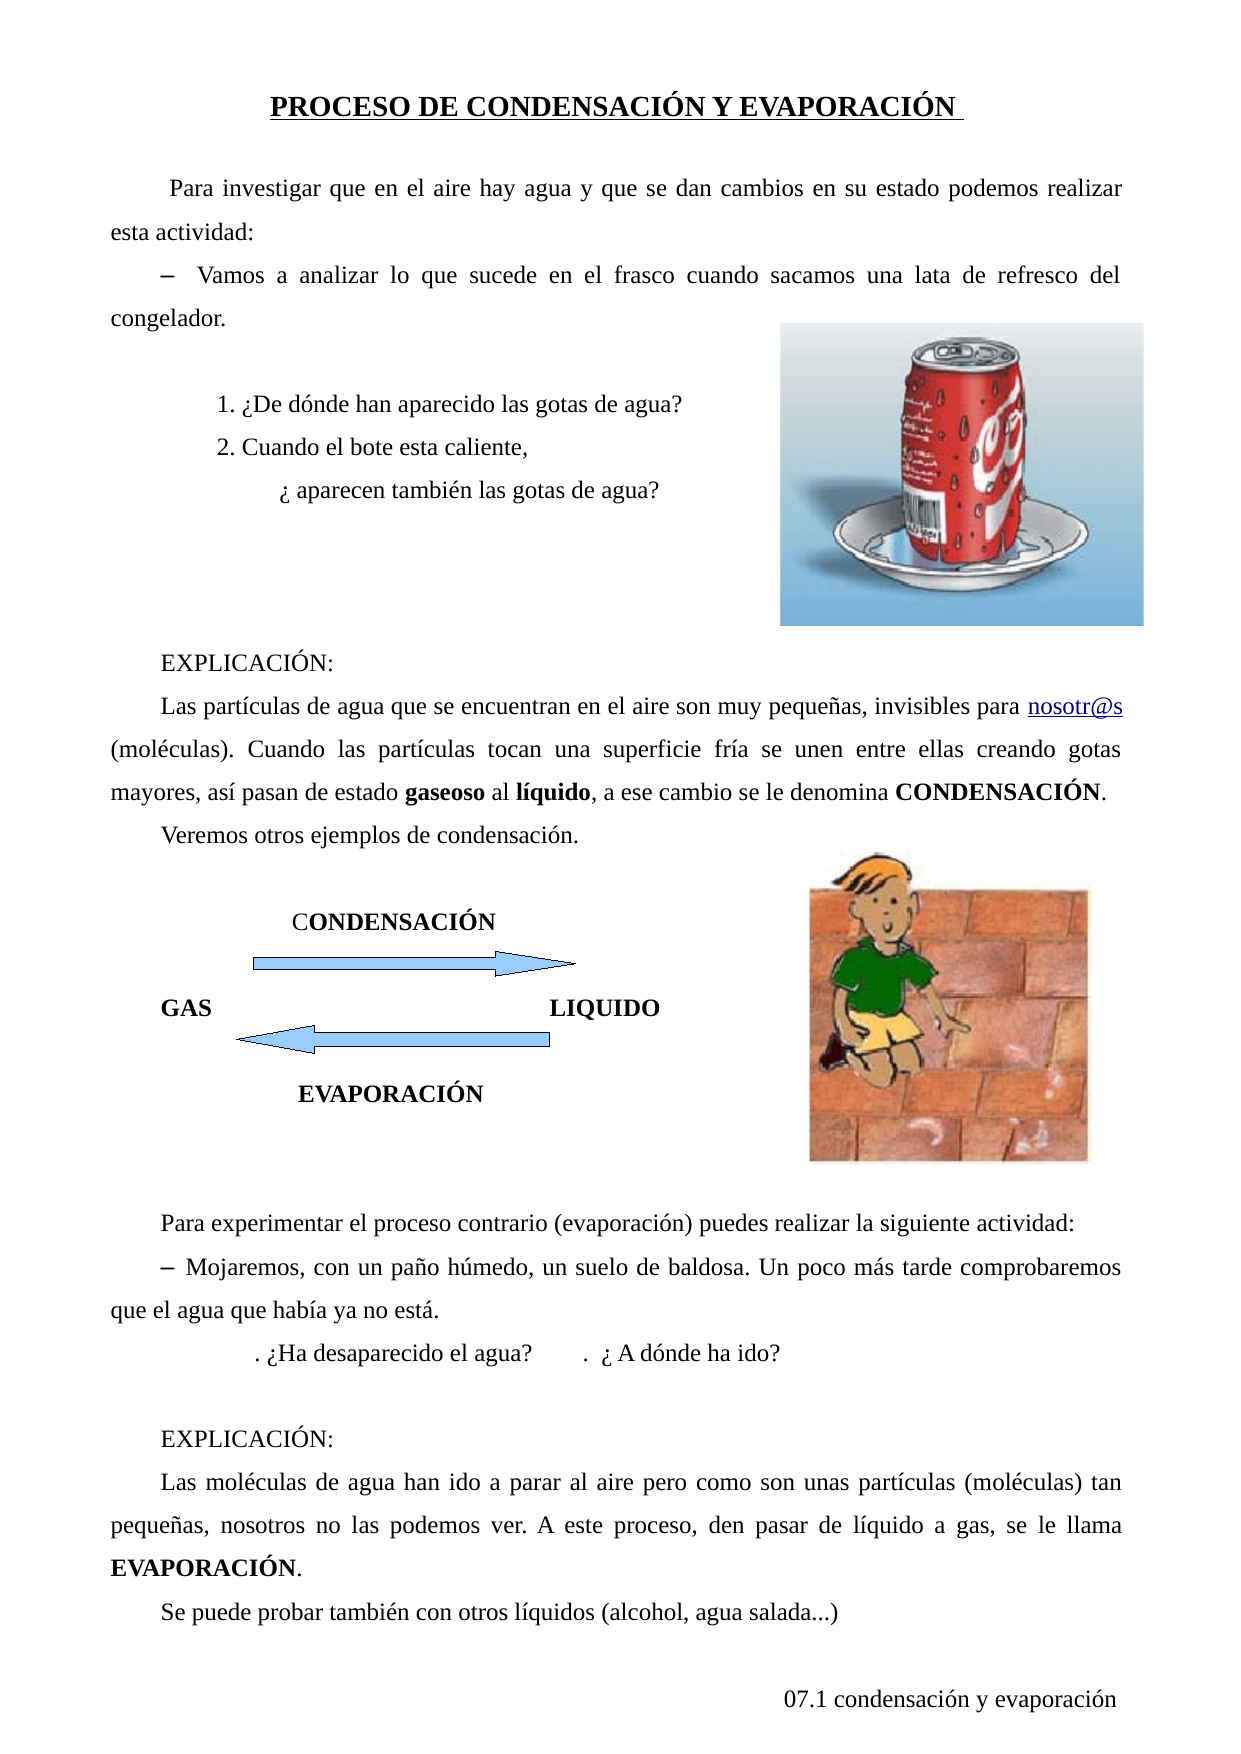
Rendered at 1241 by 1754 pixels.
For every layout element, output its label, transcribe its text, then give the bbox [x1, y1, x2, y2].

list Mojaremos, con un paño húmedo, un suelo de baldosa. Un poco más tarde comprobaremos que el agua que había ya no está. [110, 1252, 1123, 1323]
text PROCESO DE CONDENSACIÓN Y EVAPORACIÓN [110, 89, 1123, 123]
text Para investigar que en el aire hay agua y que se dan cambios en su estado podemos realizar esta actividad: [110, 173, 1123, 245]
list 2. Cuando el bote esta caliente, [110, 432, 779, 461]
text [1099, 907, 1123, 935]
list ¿ aparecen también las gotas de agua? [110, 475, 779, 504]
text EXPLICACIÓN: [110, 1424, 1123, 1453]
list . ¿Ha desaparecido el agua? . ¿ A dónde ha ido? [110, 1338, 1123, 1367]
list 1. ¿De dónde han aparecido las gotas de agua? [110, 389, 779, 418]
text Las partículas de agua que se encuentran en el aire son muy pequeñas, invisibles para nosotr@s (moléculas). Cuando las partículas tocan una superficie fría se unen entre ellas creando gotas mayores, así pasan de estado gaseoso al líquido, a ese cambio se le denomina CONDENSACIÓN. [110, 691, 1123, 806]
list Vamos a analizar lo que sucede en el frasco cuando sacamos una lata de refresco del congelador. [110, 260, 1123, 332]
text Las moléculas de agua han ido a parar al aire pero como son unas partículas (moléculas) tan pequeñas, nosotros no las podemos ver. A este proceso, den pasar de líquido a gas, se le llama EVAPORACIÓN. [110, 1467, 1123, 1582]
text EVAPORACIÓN [110, 1079, 799, 1108]
picture [799, 843, 1099, 1174]
text [1099, 993, 1123, 1022]
text Veremos otros ejemplos de condensación. [110, 820, 1123, 849]
text EXPLICACIÓN: [110, 648, 1123, 677]
text CONDENSACIÓN [110, 907, 799, 935]
text [1099, 1079, 1123, 1108]
text GAS LIQUIDO [110, 993, 799, 1022]
text Para experimentar el proceso contrario (evaporación) puedes realizar la siguiente actividad: [110, 1208, 1123, 1237]
text Se puede probar también con otros líquidos (alcohol, agua salada...) [110, 1597, 1123, 1625]
picture [779, 323, 1144, 626]
